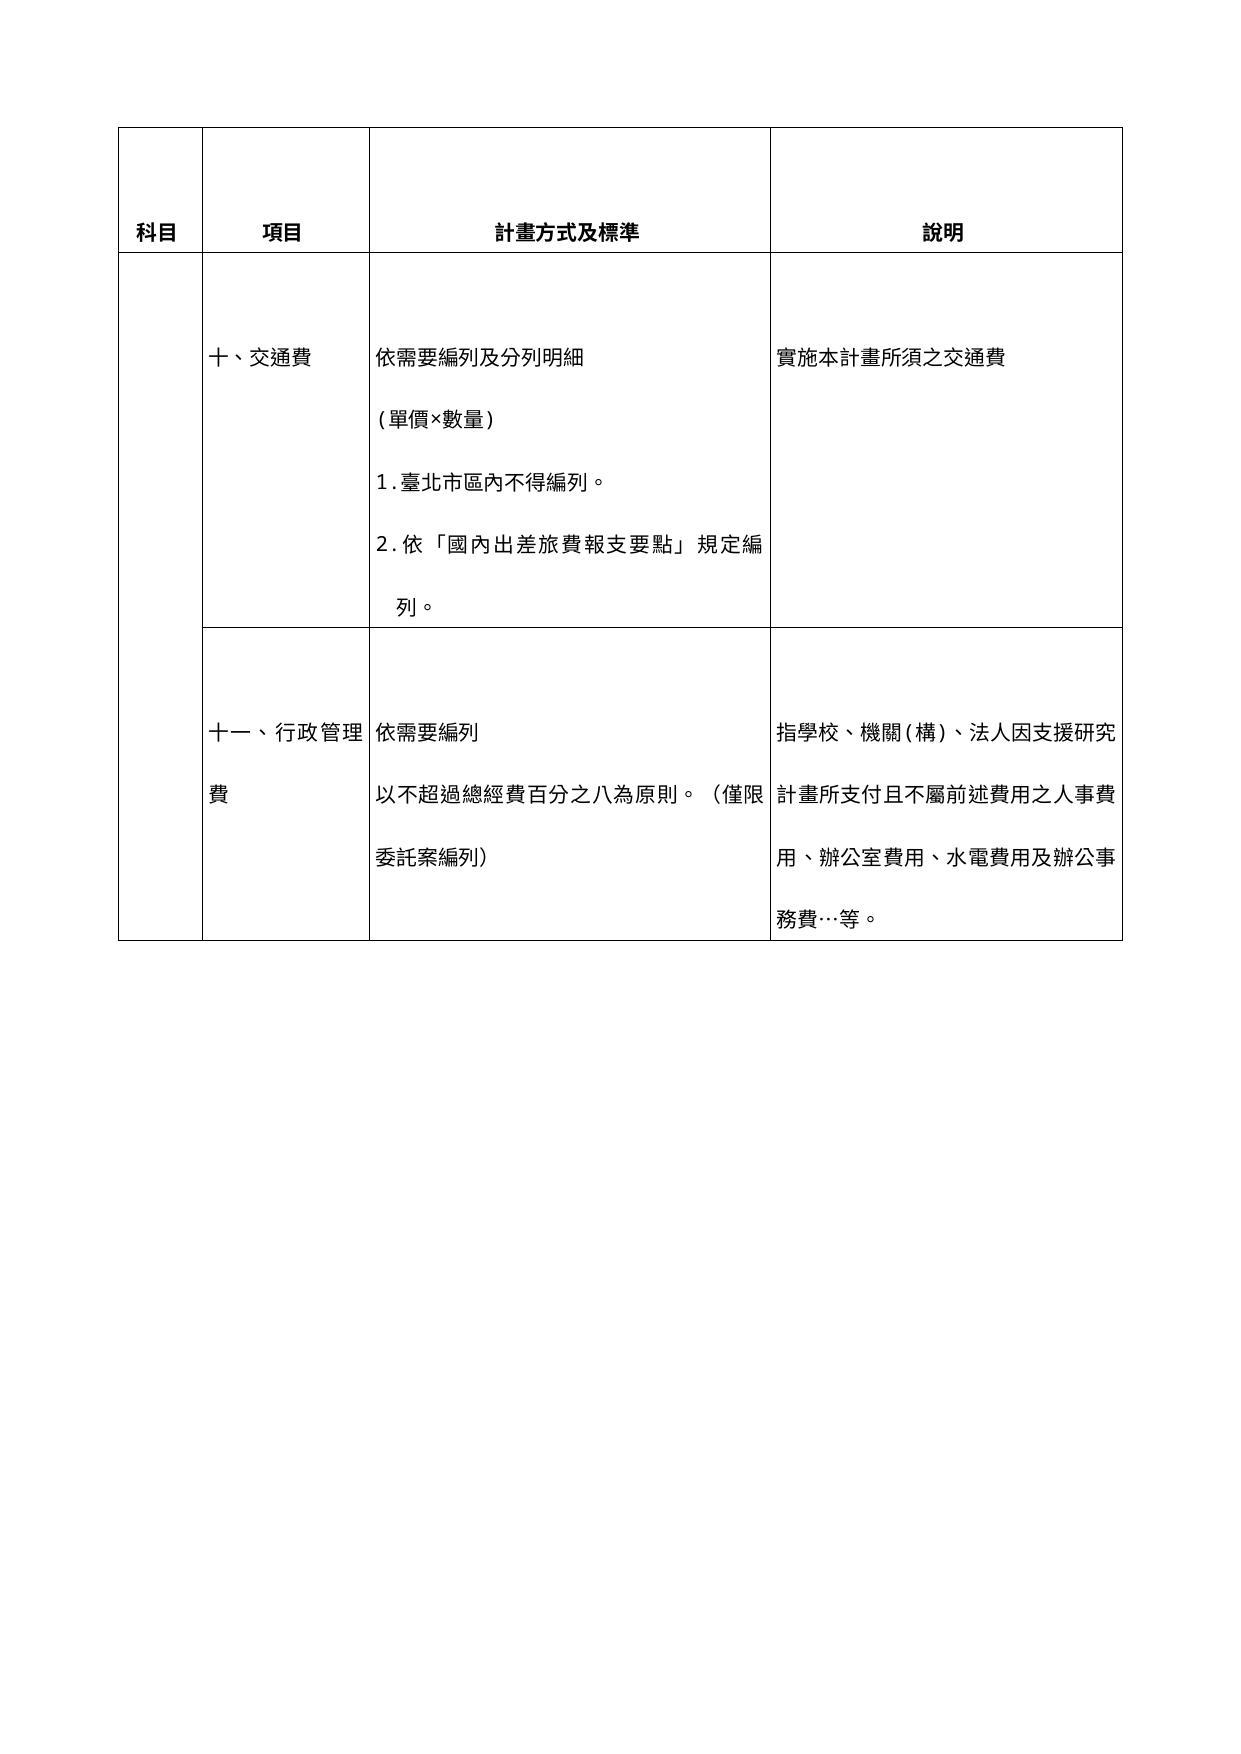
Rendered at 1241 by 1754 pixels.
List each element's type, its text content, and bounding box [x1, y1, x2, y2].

table_cell 十一、行政管理費 [203, 628, 369, 939]
table_cell 依需要編列及分列明細 (單價×數量) 1.臺北市區內不得編列。 2.依「國內出差旅費報支要點」規定編列。 [370, 253, 770, 627]
table_cell 指學校、機關(構)、法人因支援研究計畫所支付且不屬前述費用之人事費用、辦公室費用、水電費用及辦公事務費…等。 [771, 628, 1122, 939]
table_header 說明 [771, 128, 1122, 252]
table_cell [119, 253, 202, 627]
table_header 項目 [203, 128, 369, 252]
table_cell 十、交通費 [203, 253, 369, 627]
table_cell [119, 627, 202, 939]
table_header 計畫方式及標準 [370, 128, 770, 252]
table_header 科目 [119, 128, 202, 252]
table_cell 實施本計畫所須之交通費 [771, 253, 1122, 627]
table_cell 依需要編列 以不超過總經費百分之八為原則。（僅限委託案編列） [370, 628, 770, 939]
